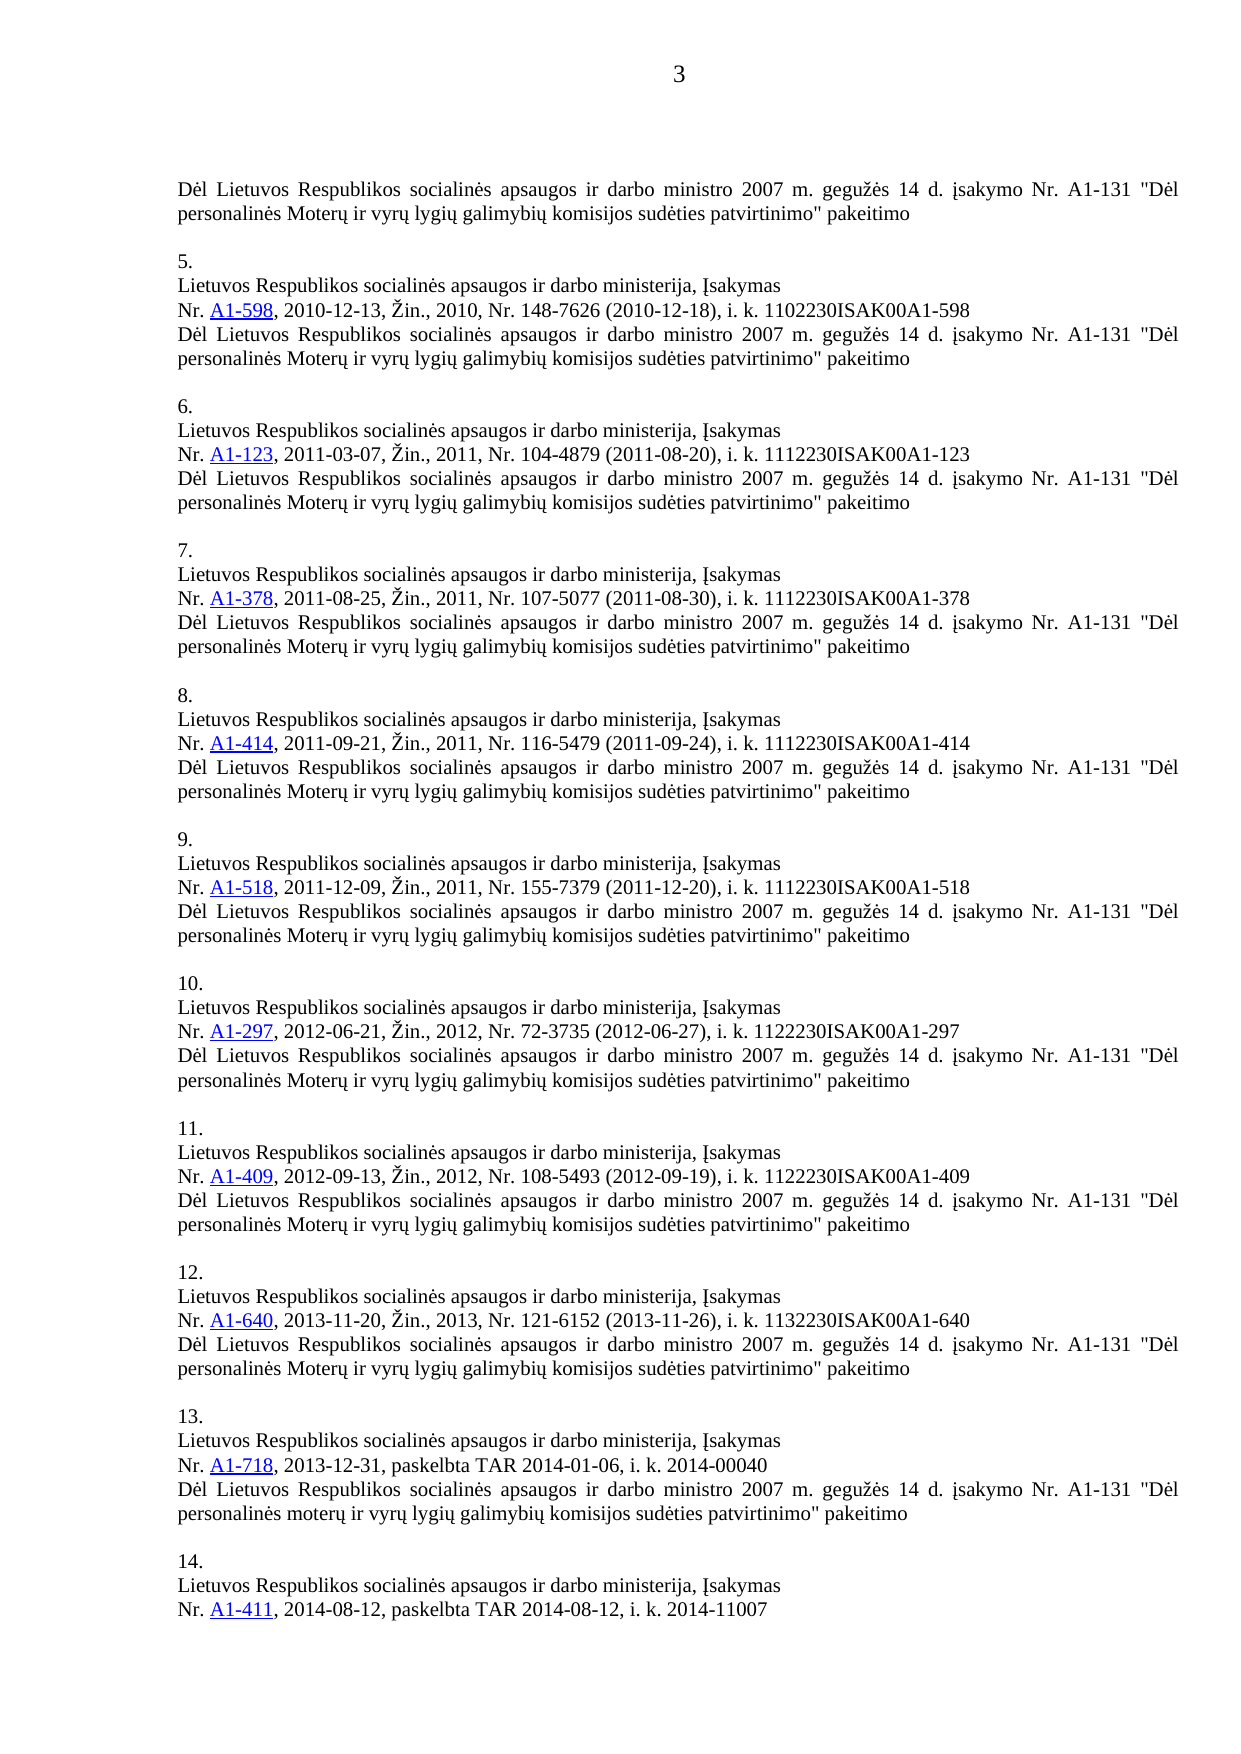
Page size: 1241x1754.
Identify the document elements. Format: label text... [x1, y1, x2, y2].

text Nr. A1-409, 2012-09-13, Žin., 2012, Nr. 108-5493 (2012-09-19), i. k. 1122230ISAK00A1-409 [177, 1164, 1181, 1188]
text Lietuvos Respublikos socialinės apsaugos ir darbo ministerija, Įsakymas [177, 418, 1181, 442]
text 10. [177, 971, 1181, 995]
text 9. [177, 827, 1181, 851]
text Lietuvos Respublikos socialinės apsaugos ir darbo ministerija, Įsakymas [177, 1428, 1181, 1452]
text 11. [177, 1116, 1181, 1140]
text Nr. A1-411, 2014-08-12, paskelbta TAR 2014-08-12, i. k. 2014-11007 [177, 1597, 1181, 1621]
text Lietuvos Respublikos socialinės apsaugos ir darbo ministerija, Įsakymas [177, 707, 1181, 731]
text 6. [177, 394, 1181, 418]
text Lietuvos Respublikos socialinės apsaugos ir darbo ministerija, Įsakymas [177, 1573, 1181, 1597]
text Lietuvos Respublikos socialinės apsaugos ir darbo ministerija, Įsakymas [177, 1140, 1181, 1164]
text Nr. A1-518, 2011-12-09, Žin., 2011, Nr. 155-7379 (2011-12-20), i. k. 1112230ISAK00A1-518 [177, 875, 1181, 899]
text 8. [177, 682, 1181, 707]
text Dėl Lietuvos Respublikos socialinės apsaugos ir darbo ministro 2007 m. gegužės 14 d. įsakymo Nr. A1-131 "Dėl personalinės Moterų ir vyrų lygių galimybių komisijos sudėties patvirtinimo" pakeitimo [177, 322, 1181, 370]
text Nr. A1-378, 2011-08-25, Žin., 2011, Nr. 107-5077 (2011-08-30), i. k. 1112230ISAK00A1-378 [177, 586, 1181, 610]
text Lietuvos Respublikos socialinės apsaugos ir darbo ministerija, Įsakymas [177, 851, 1181, 875]
text Lietuvos Respublikos socialinės apsaugos ir darbo ministerija, Įsakymas [177, 562, 1181, 586]
text 13. [177, 1404, 1181, 1428]
text Dėl Lietuvos Respublikos socialinės apsaugos ir darbo ministro 2007 m. gegužės 14 d. įsakymo Nr. A1-131 "Dėl personalinės Moterų ir vyrų lygių galimybių komisijos sudėties patvirtinimo" pakeitimo [177, 1188, 1181, 1236]
text Dėl Lietuvos Respublikos socialinės apsaugos ir darbo ministro 2007 m. gegužės 14 d. įsakymo Nr. A1-131 "Dėl personalinės Moterų ir vyrų lygių galimybių komisijos sudėties patvirtinimo" pakeitimo [177, 1043, 1181, 1092]
text Dėl Lietuvos Respublikos socialinės apsaugos ir darbo ministro 2007 m. gegužės 14 d. įsakymo Nr. A1-131 "Dėl personalinės Moterų ir vyrų lygių galimybių komisijos sudėties patvirtinimo" pakeitimo [177, 177, 1181, 225]
text Dėl Lietuvos Respublikos socialinės apsaugos ir darbo ministro 2007 m. gegužės 14 d. įsakymo Nr. A1-131 "Dėl personalinės moterų ir vyrų lygių galimybių komisijos sudėties patvirtinimo" pakeitimo [177, 1477, 1181, 1525]
text 12. [177, 1260, 1181, 1284]
text Nr. A1-598, 2010-12-13, Žin., 2010, Nr. 148-7626 (2010-12-18), i. k. 1102230ISAK00A1-598 [177, 297, 1181, 322]
text Nr. A1-640, 2013-11-20, Žin., 2013, Nr. 121-6152 (2013-11-26), i. k. 1132230ISAK00A1-640 [177, 1308, 1181, 1332]
text Lietuvos Respublikos socialinės apsaugos ir darbo ministerija, Įsakymas [177, 995, 1181, 1019]
text Lietuvos Respublikos socialinės apsaugos ir darbo ministerija, Įsakymas [177, 1284, 1181, 1308]
text 7. [177, 538, 1181, 562]
text Dėl Lietuvos Respublikos socialinės apsaugos ir darbo ministro 2007 m. gegužės 14 d. įsakymo Nr. A1-131 "Dėl personalinės Moterų ir vyrų lygių galimybių komisijos sudėties patvirtinimo" pakeitimo [177, 1332, 1181, 1380]
text Dėl Lietuvos Respublikos socialinės apsaugos ir darbo ministro 2007 m. gegužės 14 d. įsakymo Nr. A1-131 "Dėl personalinės Moterų ir vyrų lygių galimybių komisijos sudėties patvirtinimo" pakeitimo [177, 899, 1181, 947]
text 14. [177, 1549, 1181, 1573]
text Dėl Lietuvos Respublikos socialinės apsaugos ir darbo ministro 2007 m. gegužės 14 d. įsakymo Nr. A1-131 "Dėl personalinės Moterų ir vyrų lygių galimybių komisijos sudėties patvirtinimo" pakeitimo [177, 610, 1181, 658]
text 5. [177, 249, 1181, 273]
text Nr. A1-718, 2013-12-31, paskelbta TAR 2014-01-06, i. k. 2014-00040 [177, 1452, 1181, 1477]
text Nr. A1-297, 2012-06-21, Žin., 2012, Nr. 72-3735 (2012-06-27), i. k. 1122230ISAK00A1-297 [177, 1019, 1181, 1043]
text Lietuvos Respublikos socialinės apsaugos ir darbo ministerija, Įsakymas [177, 273, 1181, 297]
text Dėl Lietuvos Respublikos socialinės apsaugos ir darbo ministro 2007 m. gegužės 14 d. įsakymo Nr. A1-131 "Dėl personalinės Moterų ir vyrų lygių galimybių komisijos sudėties patvirtinimo" pakeitimo [177, 466, 1181, 514]
text Nr. A1-414, 2011-09-21, Žin., 2011, Nr. 116-5479 (2011-09-24), i. k. 1112230ISAK00A1-414 [177, 731, 1181, 755]
text Dėl Lietuvos Respublikos socialinės apsaugos ir darbo ministro 2007 m. gegužės 14 d. įsakymo Nr. A1-131 "Dėl personalinės Moterų ir vyrų lygių galimybių komisijos sudėties patvirtinimo" pakeitimo [177, 755, 1181, 803]
text Nr. A1-123, 2011-03-07, Žin., 2011, Nr. 104-4879 (2011-08-20), i. k. 1112230ISAK00A1-123 [177, 442, 1181, 466]
